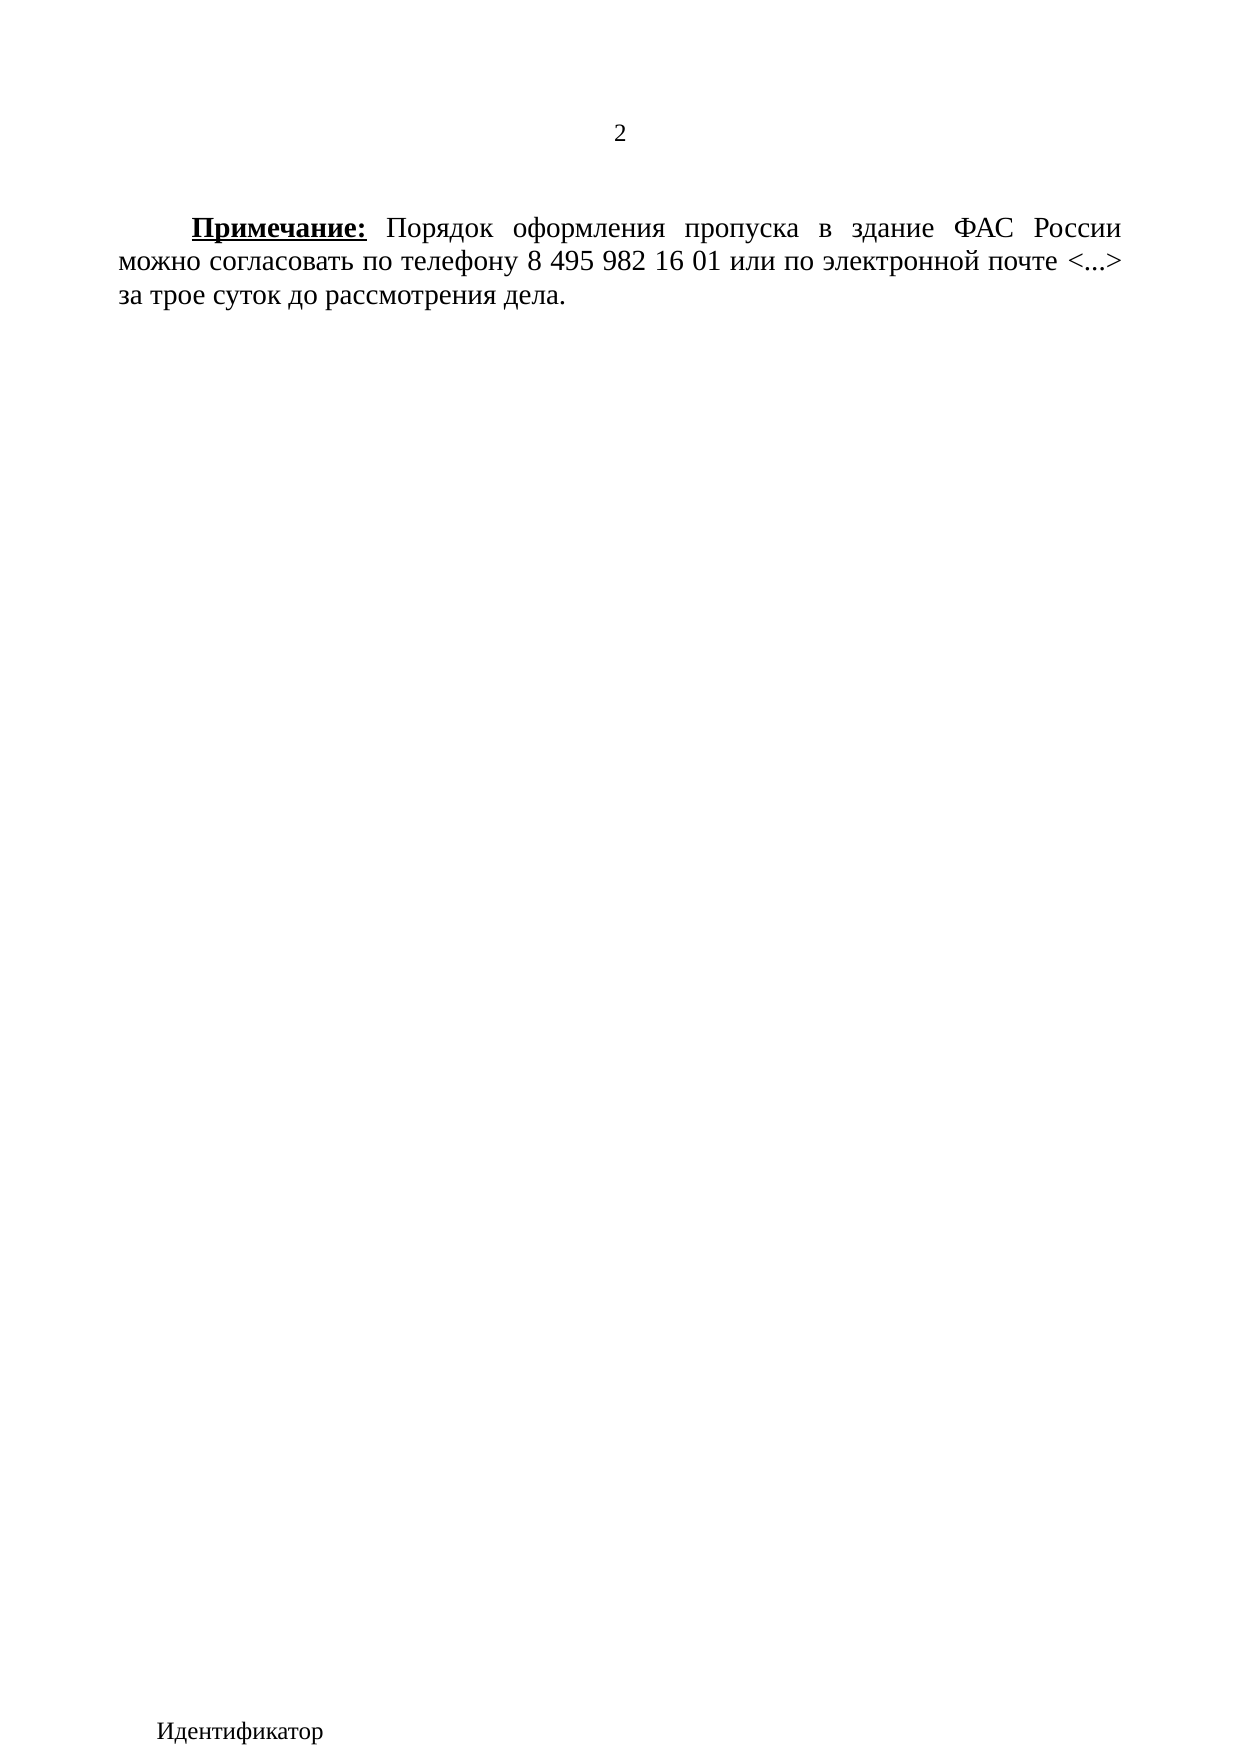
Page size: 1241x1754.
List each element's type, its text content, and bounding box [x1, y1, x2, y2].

text Примечание: Порядок оформления пропуска в здание ФАС России можно согласовать по телефону 8 495 982 16 01 или по электронной почте <...> за трое суток до рассмотрения дела. [118, 210, 1122, 311]
